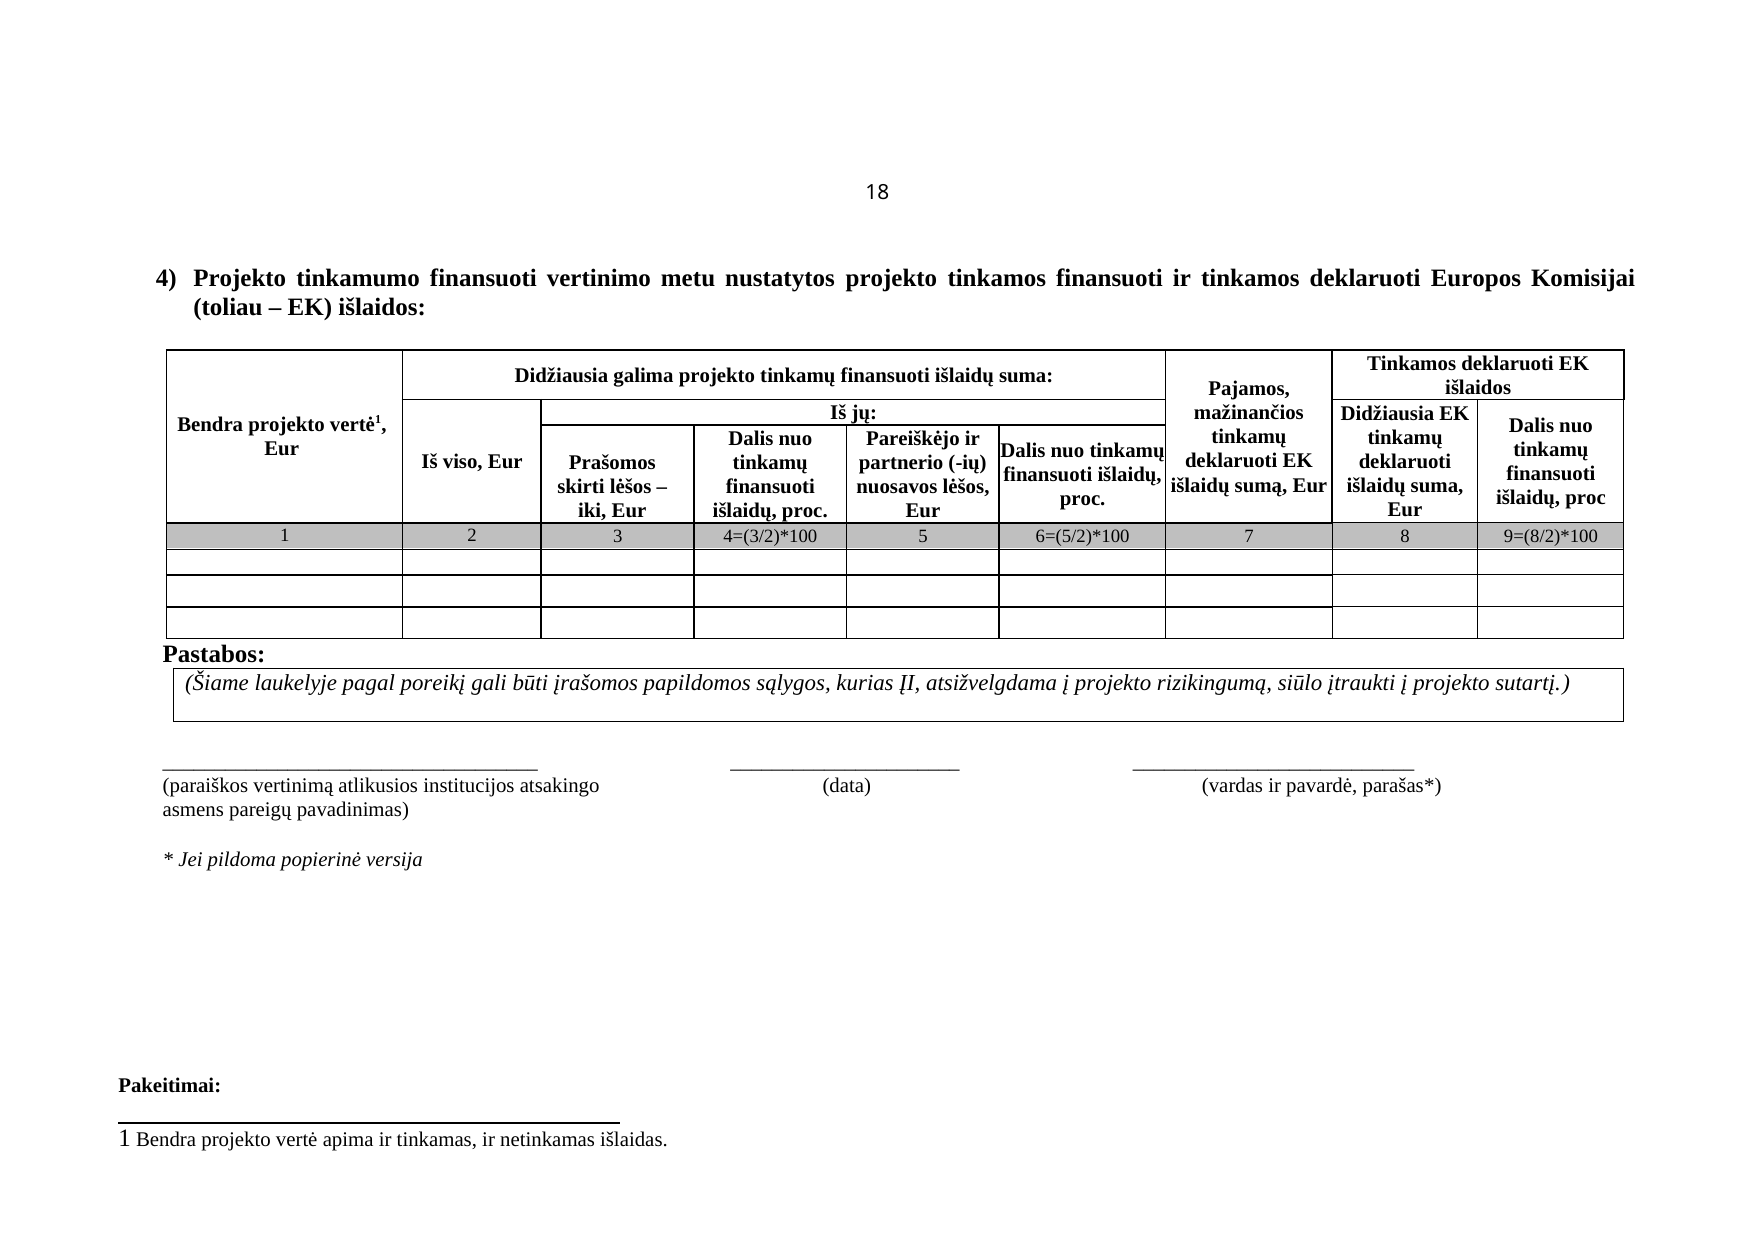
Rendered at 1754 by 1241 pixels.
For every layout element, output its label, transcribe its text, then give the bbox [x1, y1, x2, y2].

table_cell Pareiškėjo ir partnerio (-ių) nuosavos lėšos, Eur [847, 426, 998, 522]
table_cell [1166, 576, 1332, 606]
table_cell 7 [1166, 524, 1332, 548]
table_cell 6=(5/2)*100 [1000, 524, 1165, 548]
text Pastabos: [162, 639, 1636, 667]
table_cell [542, 608, 693, 638]
table_cell [1000, 576, 1165, 606]
table_cell Dalis nuo tinkamų finansuoti išlaidų, proc. [695, 426, 846, 522]
table_cell [847, 550, 998, 574]
table_cell [167, 608, 402, 638]
table_cell [847, 576, 998, 606]
table_cell [1333, 575, 1477, 606]
text Pakeitimai: [118, 1073, 1636, 1097]
text 4) Projekto tinkamumo finansuoti vertinimo metu nustatytos projekto tinkamos finansuoti ir tinkamos deklaruoti Europos Komisijai (toliau – EK) išlaidos: [156, 263, 1636, 320]
table_cell 5 [847, 524, 998, 548]
table_cell Prašomos skirti lėšos – iki, Eur [542, 426, 693, 522]
table_cell Didžiausia EK tinkamų deklaruoti išlaidų suma, Eur [1333, 400, 1477, 522]
table_header (Šiame laukelyje pagal poreikį gali būti įrašomos papildomos sąlygos, kurias ĮI, atsižvelgdama į projekto rizikingumą, siūlo įtraukti į projekto sutartį.) [174, 669, 1623, 721]
table_cell 9=(8/2)*100 [1478, 523, 1623, 548]
table_cell 3 [542, 524, 693, 548]
text * Jei pildoma popierinė versija [162, 847, 1636, 871]
table_header Didžiausia galima projekto tinkamų finansuoti išlaidų suma: [403, 351, 1165, 399]
table_cell 1 [167, 524, 402, 548]
table_cell [1166, 608, 1332, 638]
table_cell [1333, 550, 1477, 574]
table_header Tinkamos deklaruoti EK išlaidos [1333, 351, 1623, 399]
table_header Bendra projekto vertė, Eur [167, 351, 402, 522]
table_cell [1166, 550, 1332, 574]
table_cell Iš viso, Eur [403, 400, 540, 522]
table_cell [403, 576, 540, 606]
table_cell [1478, 550, 1623, 574]
table_cell Dalis nuo tinkamų finansuoti išlaidų, proc. [1000, 426, 1165, 522]
table_cell [403, 608, 540, 638]
table_cell [542, 550, 693, 574]
table_cell [1000, 550, 1165, 574]
table_cell [167, 576, 402, 606]
table_cell 2 [403, 524, 540, 548]
table_cell Iš jų: [542, 400, 1165, 424]
table_cell [695, 576, 846, 606]
table_cell [695, 608, 846, 638]
table_cell Dalis nuo tinkamų finansuoti išlaidų, proc [1478, 400, 1623, 522]
table_cell [847, 608, 998, 638]
table_cell [1333, 607, 1477, 638]
table_cell 8 [1333, 523, 1477, 548]
table_cell [1478, 575, 1623, 606]
text (paraiškos vertinimą atlikusios institucijos atsakingo (data) (vardas ir pavardė, parašas*) [162, 773, 1636, 797]
table_cell [1000, 608, 1165, 638]
text ____________________________________ ______________________ ___________________________ [162, 749, 1636, 773]
table_cell [403, 550, 540, 574]
table_cell [167, 550, 402, 574]
table_cell [1478, 607, 1623, 638]
table_header Pajamos, mažinančios tinkamų deklaruoti EK išlaidų sumą, Eur [1166, 351, 1331, 522]
table_cell 4=(3/2)*100 [695, 524, 846, 548]
text asmens pareigų pavadinimas) [162, 797, 1636, 821]
table_cell [695, 550, 846, 574]
table_cell [542, 576, 693, 606]
